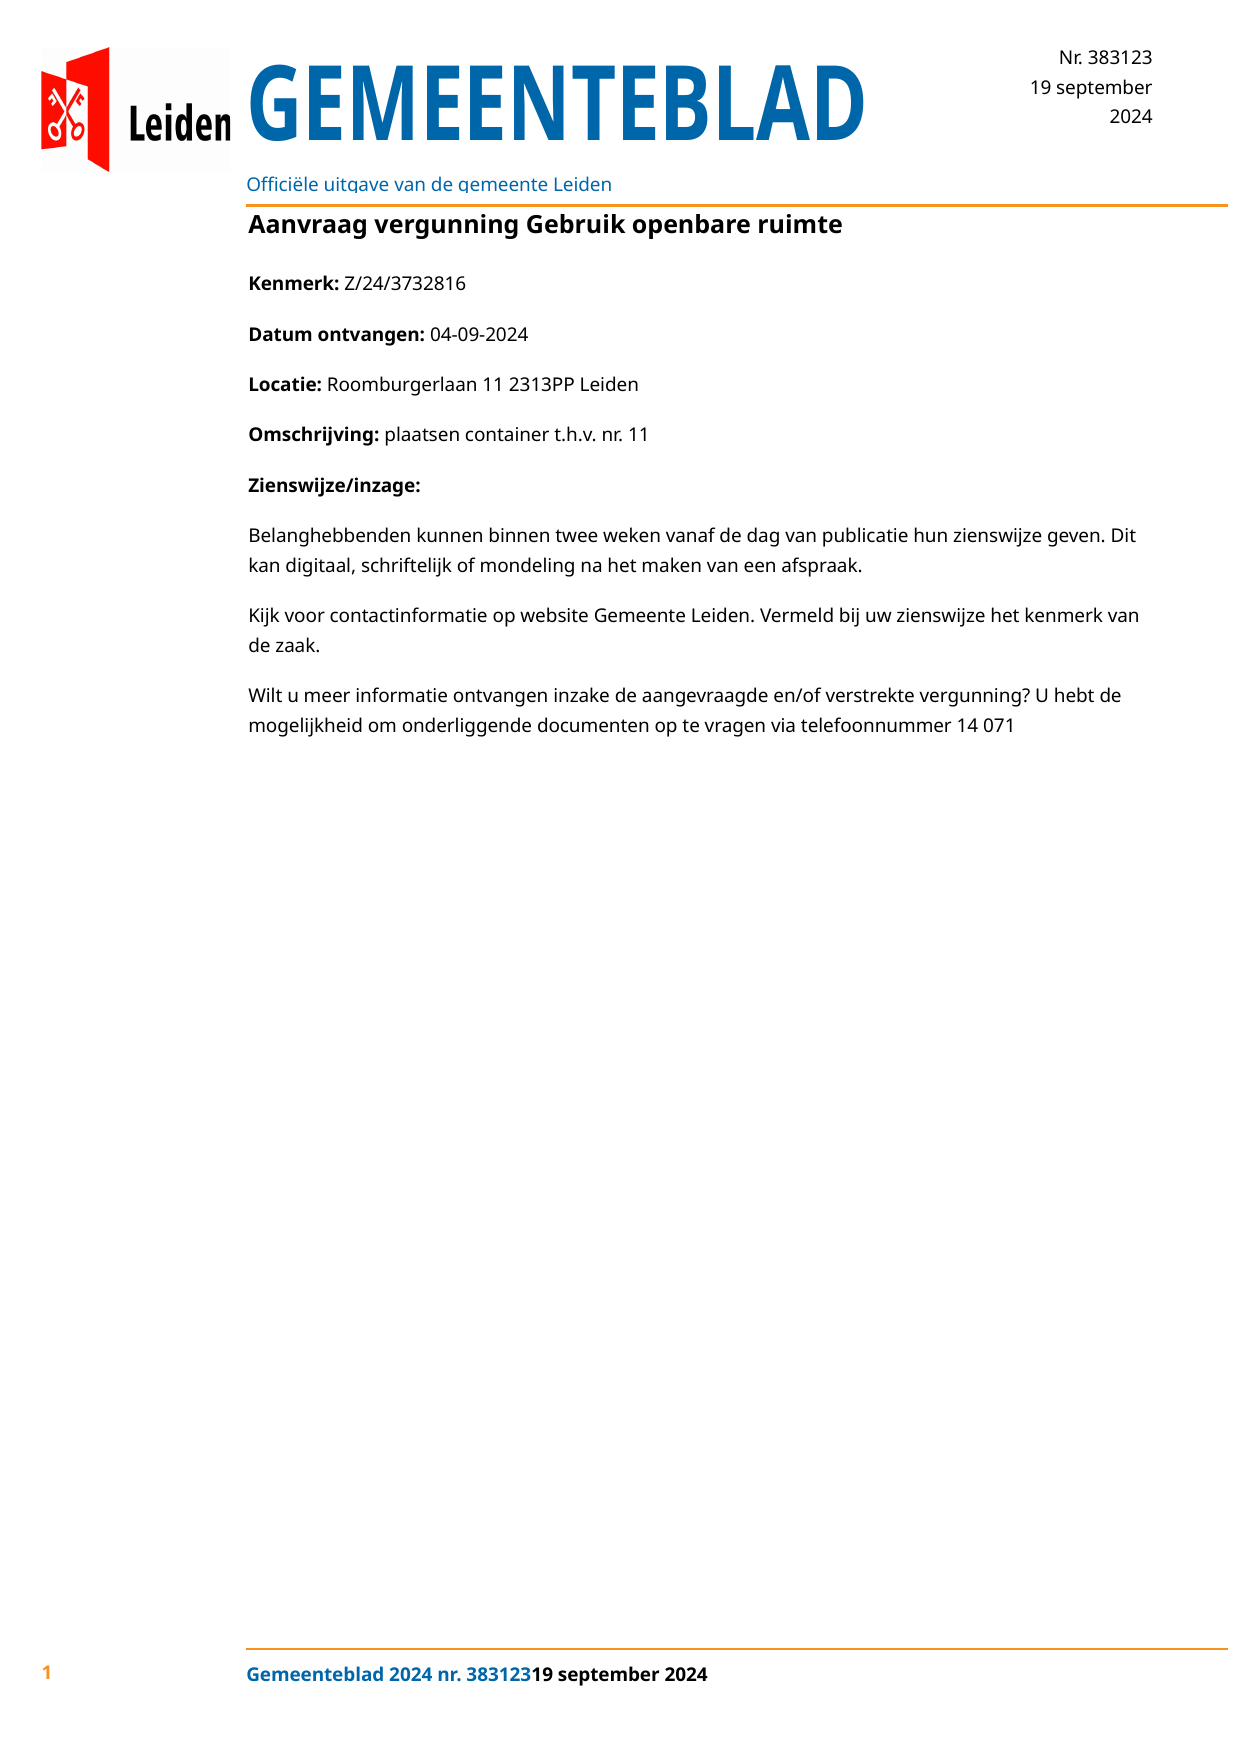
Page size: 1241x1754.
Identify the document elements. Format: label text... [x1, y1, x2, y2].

text Datum ontvangen: 04-09-2024 [248, 321, 1152, 346]
text Zienswijze/inzage: [248, 472, 1152, 498]
text Omschrijving: plaatsen container t.h.v. nr. 11 [248, 422, 1152, 447]
text Kenmerk: Z/24/3732816 [248, 270, 1152, 296]
text Wilt u meer informatie ontvangen inzake de aangevraagde en/of verstrekte vergunning? U hebt de mogelijkheid om onderliggende documenten op te vragen via telefoonnummer 14 071 [248, 682, 1152, 738]
text Locatie: Roomburgerlaan 11 2313PP Leiden [248, 371, 1152, 397]
text Belanghebbenden kunnen binnen twee weken vanaf de dag van publicatie hun zienswijze geven. Dit kan digitaal, schriftelijk of mondeling na het maken van een afspraak. [248, 522, 1152, 578]
picture [41, 47, 231, 172]
text Aanvraag vergunning Gebruik openbare ruimte [248, 207, 1152, 241]
text Kijk voor contactinformatie op website Gemeente Leiden. Vermeld bij uw zienswijze het kenmerk van de zaak. [248, 602, 1152, 658]
